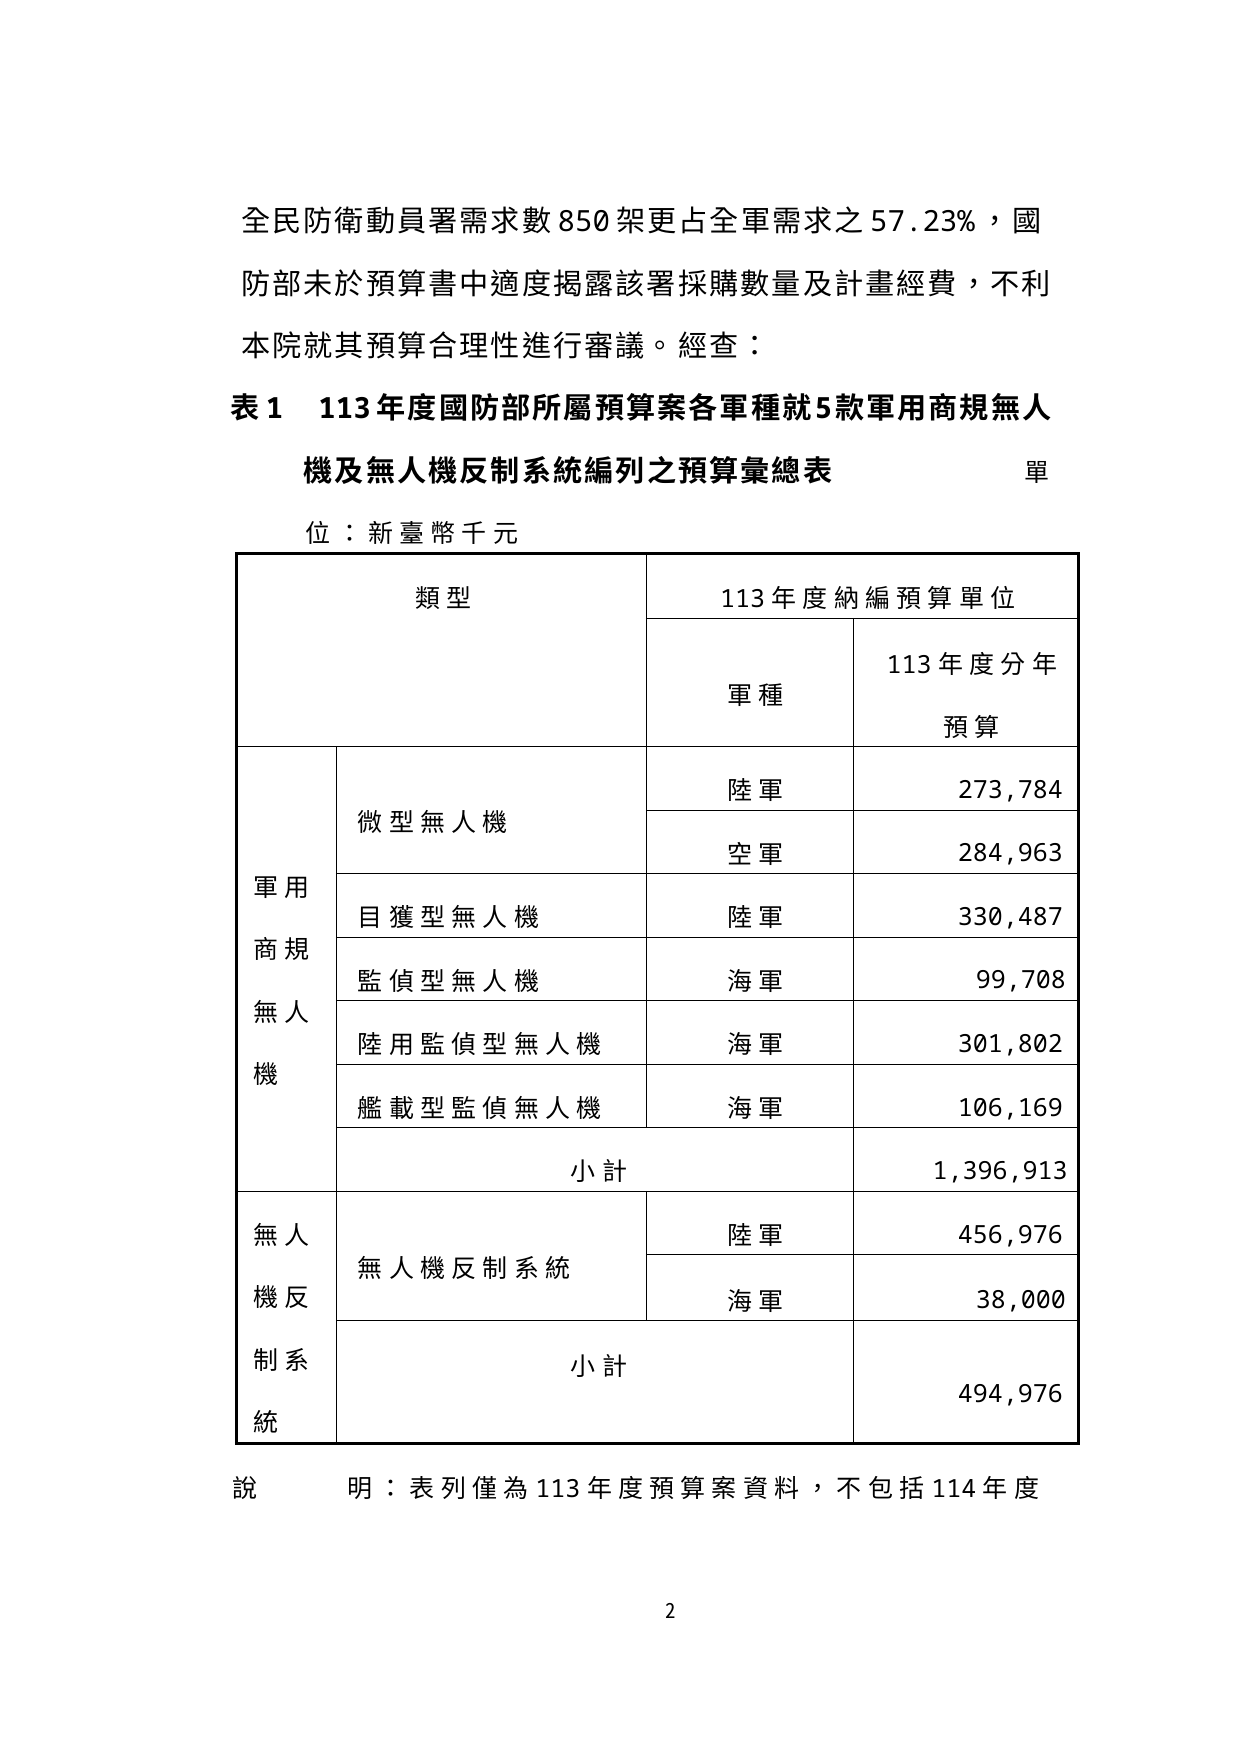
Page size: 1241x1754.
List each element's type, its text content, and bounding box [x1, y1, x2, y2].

table_cell 106,169 [854, 1065, 1077, 1127]
table_cell 284,963 [854, 811, 1077, 873]
table_cell 99,708 [854, 938, 1077, 1000]
table_cell 113年度分年預算 [854, 619, 1077, 746]
text 表1 113年度國防部所屬預算案各軍種就5款軍用商規無人機及無人機反制系統編列之預算彙總表 單位：新臺幣千元 [222, 365, 1063, 552]
table_cell 陸用監偵型無人機 [337, 1001, 646, 1064]
table_cell 無人機反制系統 [337, 1192, 646, 1320]
table_cell 陸軍 [647, 747, 853, 809]
table_cell 監偵型無人機 [337, 938, 646, 1000]
table_header 113年度納編預算單位 [647, 555, 1077, 618]
table_header 類型 [238, 555, 646, 746]
text 全民防衛動員署需求數850架更占全軍需求之57.23%，國防部未於預算書中適度揭露該署採購數量及計畫經費，不利本院就其預算合理性進行審議。經查： [236, 177, 1063, 365]
table_cell 海軍 [647, 938, 853, 1000]
table_cell 艦載型監偵無人機 [337, 1065, 646, 1127]
table_cell 494,976 [854, 1321, 1077, 1442]
table_cell 空軍 [647, 811, 853, 873]
table_cell 330,487 [854, 874, 1077, 937]
table_cell 陸軍 [647, 874, 853, 937]
table_cell 273,784 [854, 747, 1077, 809]
table_cell 海軍 [647, 1255, 853, 1320]
table_cell 小計 [337, 1128, 853, 1191]
table_cell 456,976 [854, 1192, 1077, 1254]
table_cell 軍用商規無人機 [238, 747, 336, 1191]
table_cell 1,396,913 [854, 1128, 1077, 1191]
table_cell 軍種 [647, 619, 853, 746]
text 說 明：表列僅為113年度預算案資料，不包括114年度 [222, 1445, 1063, 1507]
table_cell 海軍 [647, 1065, 853, 1127]
table_cell 301,802 [854, 1001, 1077, 1064]
table_cell 海軍 [647, 1001, 853, 1064]
table_cell 無人機反制系統 [238, 1192, 336, 1442]
table_cell 目獲型無人機 [337, 874, 646, 937]
table_cell 38,000 [854, 1255, 1077, 1320]
table_cell 小計 [337, 1321, 853, 1442]
table_cell 陸軍 [647, 1192, 853, 1254]
table_cell 微型無人機 [337, 747, 646, 873]
